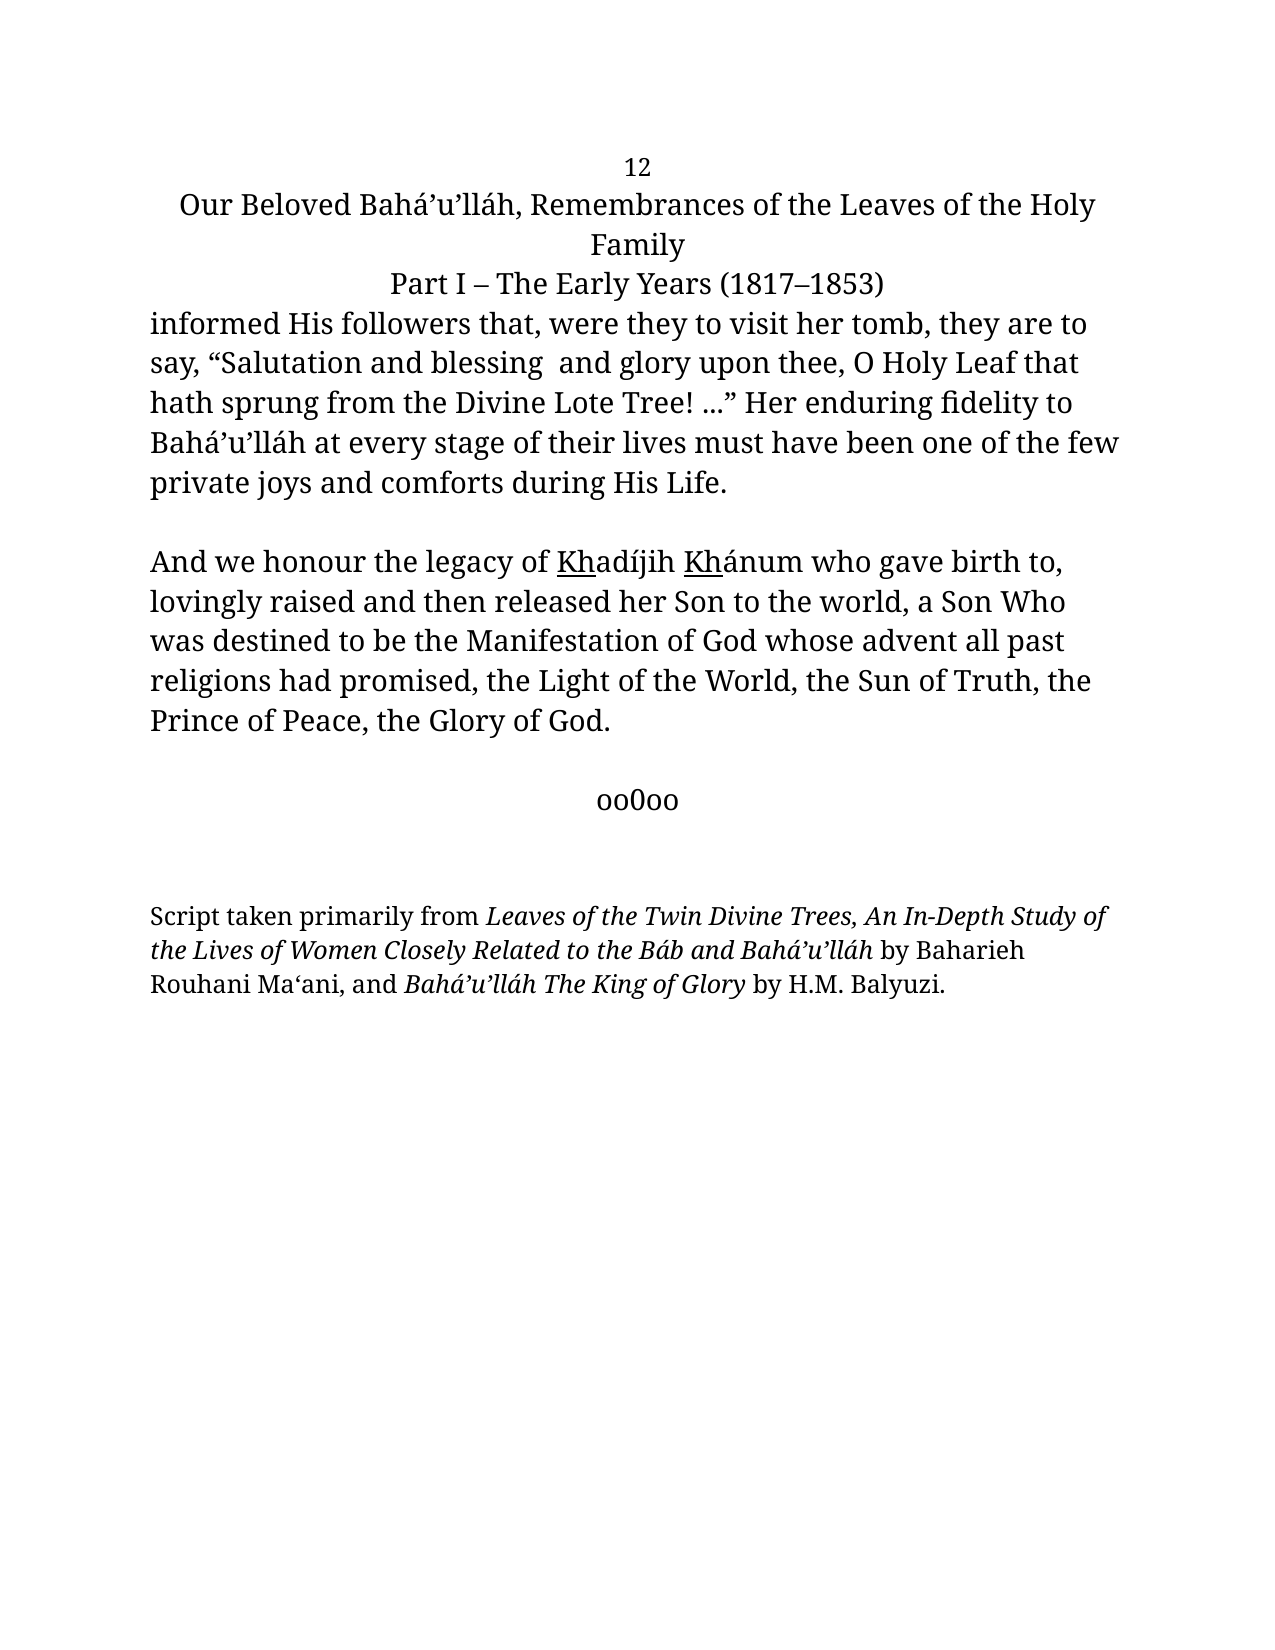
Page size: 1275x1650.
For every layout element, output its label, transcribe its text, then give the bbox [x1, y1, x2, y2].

text Script taken primarily from Leaves of the Twin Divine Trees, An In-Depth Study of the Lives of Women Closely Related to the Báb and Bahá’u’lláh by Baharieh Rouhani Ma‘ani, and Bahá’u’lláh The King of Glory by H.M. Balyuzi. [150, 898, 1125, 1001]
text informed His followers that, were they to visit her tomb, they are to say, “Salutation and blessing and glory upon thee, O Holy Leaf that hath sprung from the Divine Lote Tree! ...” Her enduring fidelity to Bahá’u’lláh at every stage of their lives must have been one of the few private joys and comforts during His Life. [150, 303, 1125, 502]
text And we honour the legacy of Khadíjih Khánum who gave birth to, lovingly raised and then released her Son to the world, a Son Who was destined to be the Manifestation of God whose advent all past religions had promised, the Light of the World, the Sun of Truth, the Prince of Peace, the Glory of God. [150, 541, 1125, 740]
text oo0oo [150, 779, 1125, 819]
